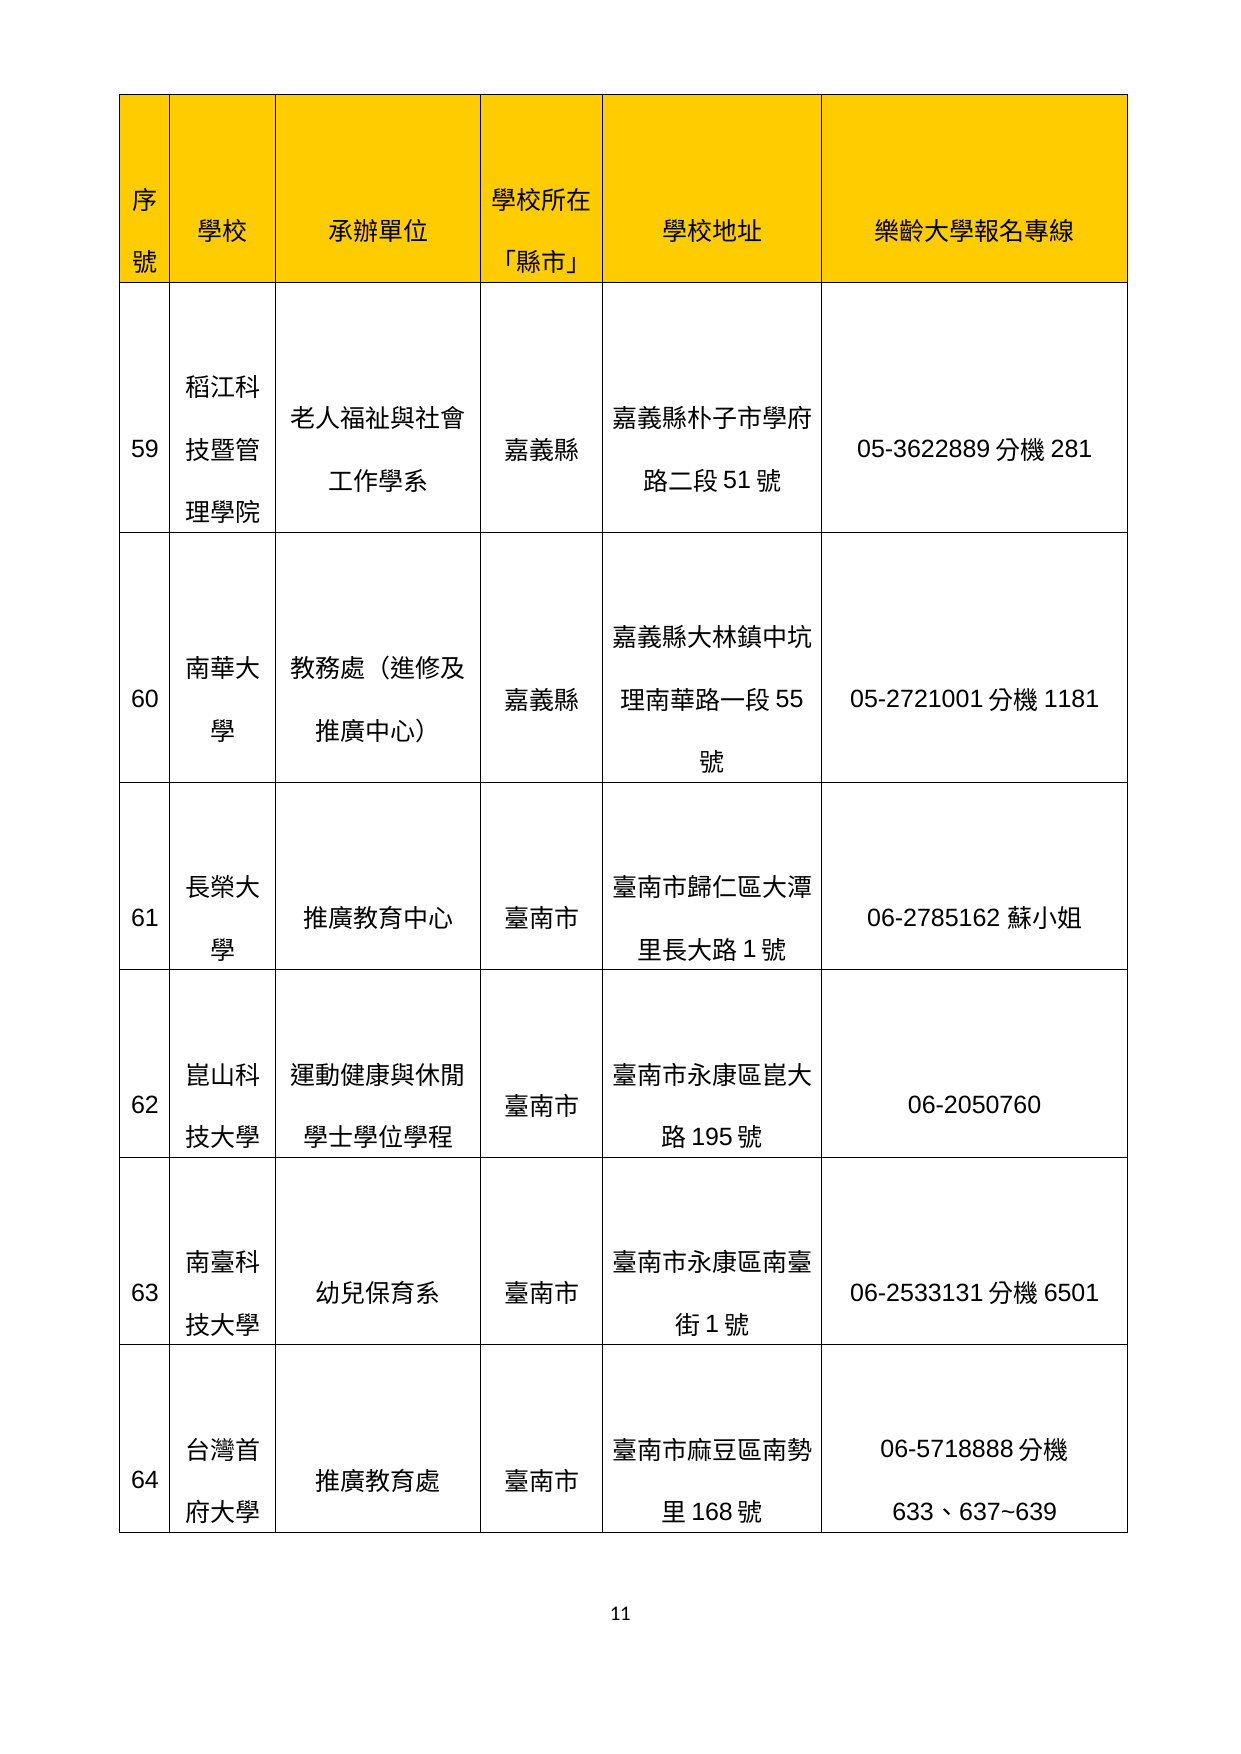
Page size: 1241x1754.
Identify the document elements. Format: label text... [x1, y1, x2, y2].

table_cell 62 [120, 970, 169, 1157]
table_cell 嘉義縣 [481, 533, 602, 782]
table_cell 06-2533131分機6501 [822, 1158, 1127, 1344]
table_header 學校 [170, 95, 275, 282]
table_cell 05-2721001分機1181 [822, 533, 1127, 782]
table_header 承辦單位 [276, 95, 480, 282]
table_cell 64 [120, 1345, 169, 1532]
table_header 序號 [120, 95, 169, 282]
table_cell 嘉義縣 [481, 283, 602, 532]
table_cell 05-3622889分機281 [822, 283, 1127, 532]
table_cell 南臺科技大學 [170, 1158, 275, 1344]
table_cell 59 [120, 283, 169, 532]
table_cell 長榮大學 [170, 783, 275, 969]
table_cell 臺南市 [481, 970, 602, 1157]
table_cell 嘉義縣大林鎮中坑理南華路一段55號 [603, 533, 821, 782]
table_cell 幼兒保育系 [276, 1158, 480, 1344]
table_cell 運動健康與休閒學士學位學程 [276, 970, 480, 1157]
table_header 樂齡大學報名專線 [822, 95, 1127, 282]
table_cell 06-2785162 蘇小姐 [822, 783, 1127, 969]
table_cell 嘉義縣朴子市學府路二段51號 [603, 283, 821, 532]
table_cell 教務處（進修及推廣中心） [276, 533, 480, 782]
table_cell 台灣首府大學 [170, 1345, 275, 1532]
table_cell 61 [120, 783, 169, 969]
table_cell 南華大學 [170, 533, 275, 782]
table_cell 崑山科技大學 [170, 970, 275, 1157]
table_cell 06-2050760 [822, 970, 1127, 1157]
table_cell 06-5718888分機633、637~639 [822, 1345, 1127, 1532]
table_cell 臺南市永康區南臺街1號 [603, 1158, 821, 1344]
table_cell 臺南市永康區崑大路195號 [603, 970, 821, 1157]
table_cell 推廣教育處 [276, 1345, 480, 1532]
table_cell 63 [120, 1158, 169, 1344]
table_cell 老人福祉與社會工作學系 [276, 283, 480, 532]
table_cell 臺南市歸仁區大潭里長大路1號 [603, 783, 821, 969]
table_cell 稻江科技暨管理學院 [170, 283, 275, 532]
table_header 學校所在「縣市」 [481, 95, 602, 282]
table_cell 推廣教育中心 [276, 783, 480, 969]
table_header 學校地址 [603, 95, 821, 282]
table_cell 臺南市 [481, 783, 602, 969]
table_cell 臺南市麻豆區南勢里168號 [603, 1345, 821, 1532]
table_cell 臺南市 [481, 1158, 602, 1344]
table_cell 60 [120, 533, 169, 782]
table_cell 臺南市 [481, 1345, 602, 1532]
